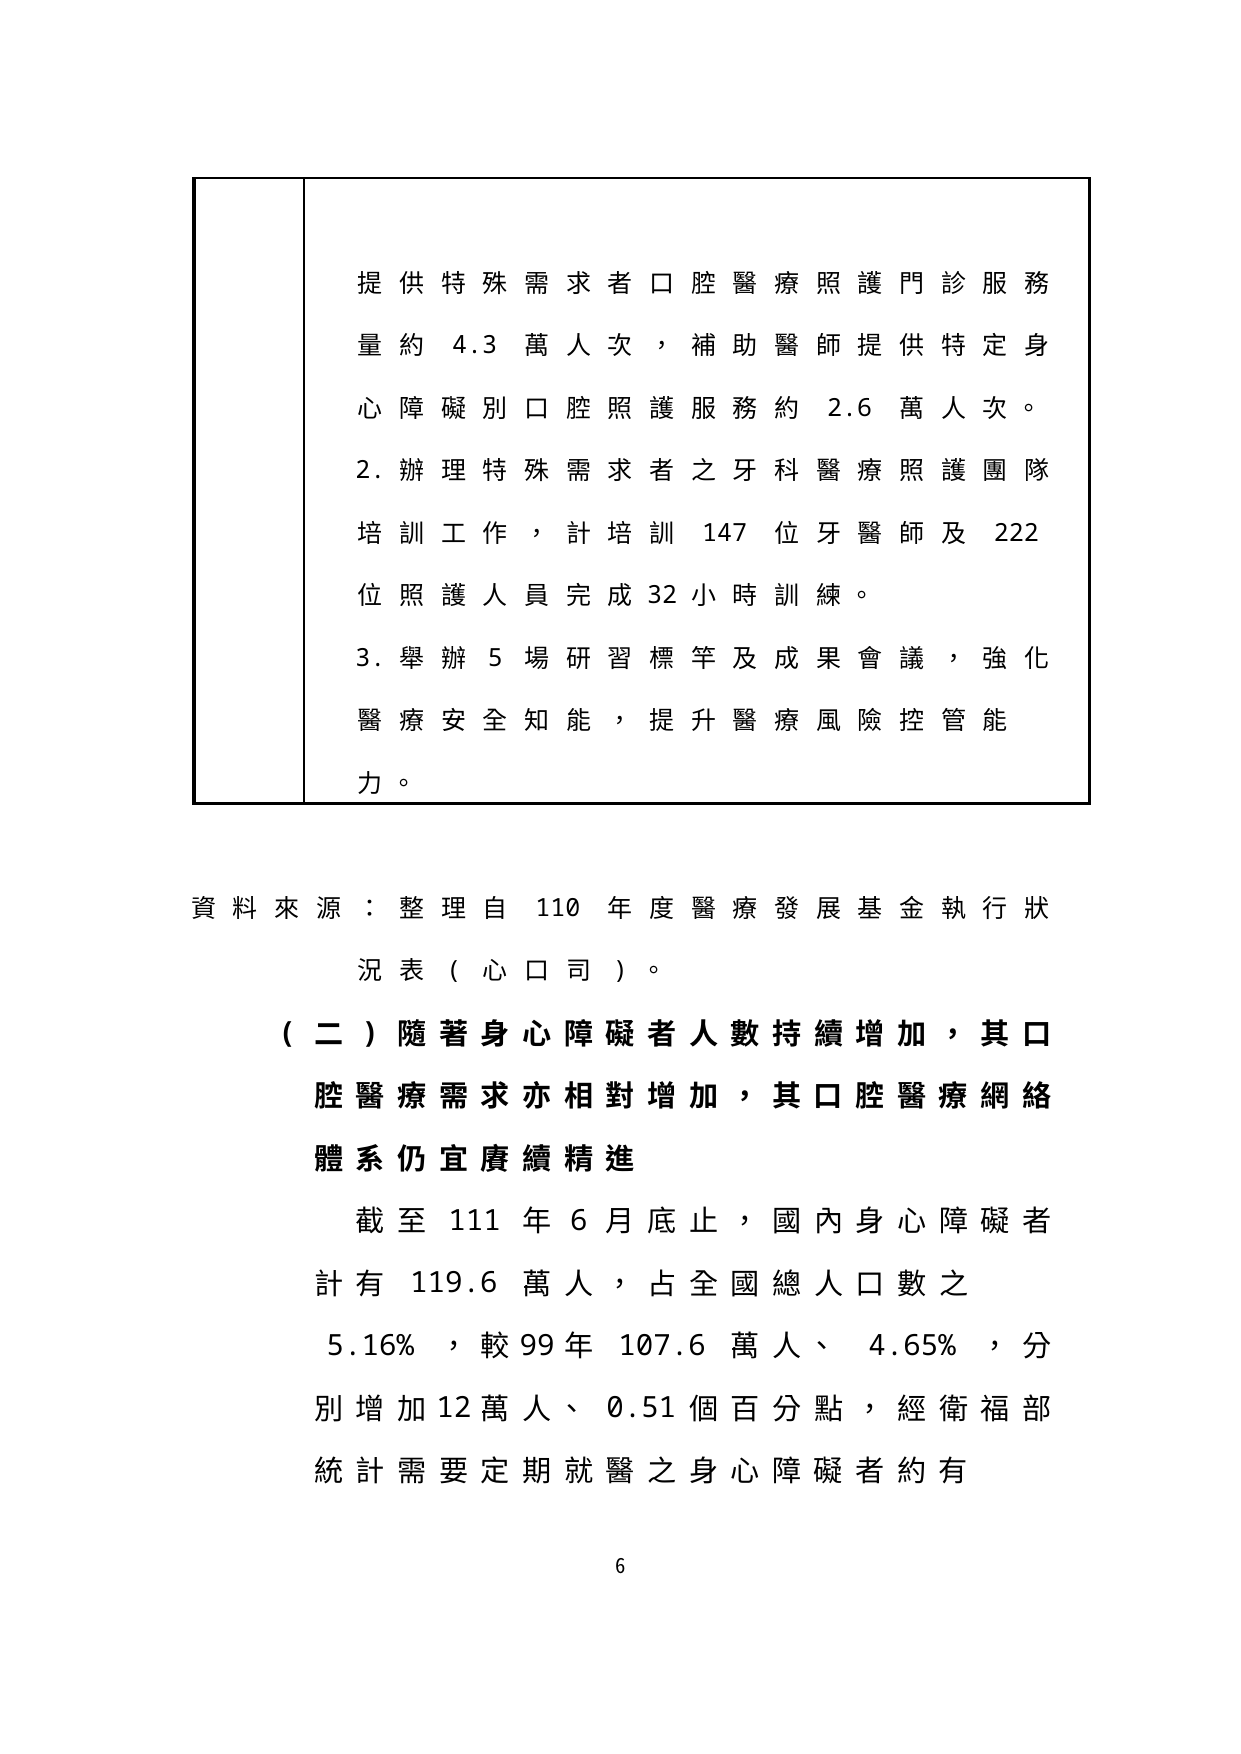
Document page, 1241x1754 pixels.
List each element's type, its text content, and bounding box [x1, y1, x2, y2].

text 資料來源：整理自110年度醫療發展基金執行狀況表(心口司)。 [183, 865, 1058, 990]
table_cell [196, 179, 303, 802]
table_cell 提供特殊需求者口腔醫療照護門診服務量約4.3萬人次，補助醫師提供特定身心障礙別口腔照護服務約2.6萬人次。 2.辦理特殊需求者之牙科醫療照護團隊培訓工作，計培訓147位牙醫師及222位照護人員完成32小時訓練。 3.舉辦5場研習標竿及成果會議，強化醫療安全知能，提升醫療風險控管能力。 [305, 179, 1088, 802]
text (二)隨著身心障礙者人數持續增加，其口腔醫療需求亦相對增加，其口腔醫療網絡體系仍宜賡續精進 [242, 990, 1058, 1177]
text 截至111年6月底止，國內身心障礙者計有119.6萬人，占全國總人口數之5.16%，較99年107.6萬人、4.65%，分別增加12萬人、0.51個百分點，經衛福部統計需要定期就醫之身心障礙者約有74.83%，惟其中有就醫困難者，占全體身心障礙人數之31.82%，其原因以「醫療院所距離太遠」（33.73%）位居首位，另「無法與醫護人員溝通」、「無法辨識相關文件說明」、「無法辨識醫院內動線指引」亦分別約有19.46%、18.34%、13.38%；又105年至107年間，各身心障礙類別之健保牙科就醫率約為35%，遠低於一般民眾之48%，顯示身心障礙者就醫可近性、友善度及就醫率存有改善空間；是以，為建置特殊需求者友善及安全之口腔醫療環境，允宜賡續精進提升口腔照護服務輸送及資源布建，落實牙醫師及相關照護人員的培訓，提升特殊需求者口腔醫療品質及服務量能。 [271, 1177, 1058, 1490]
